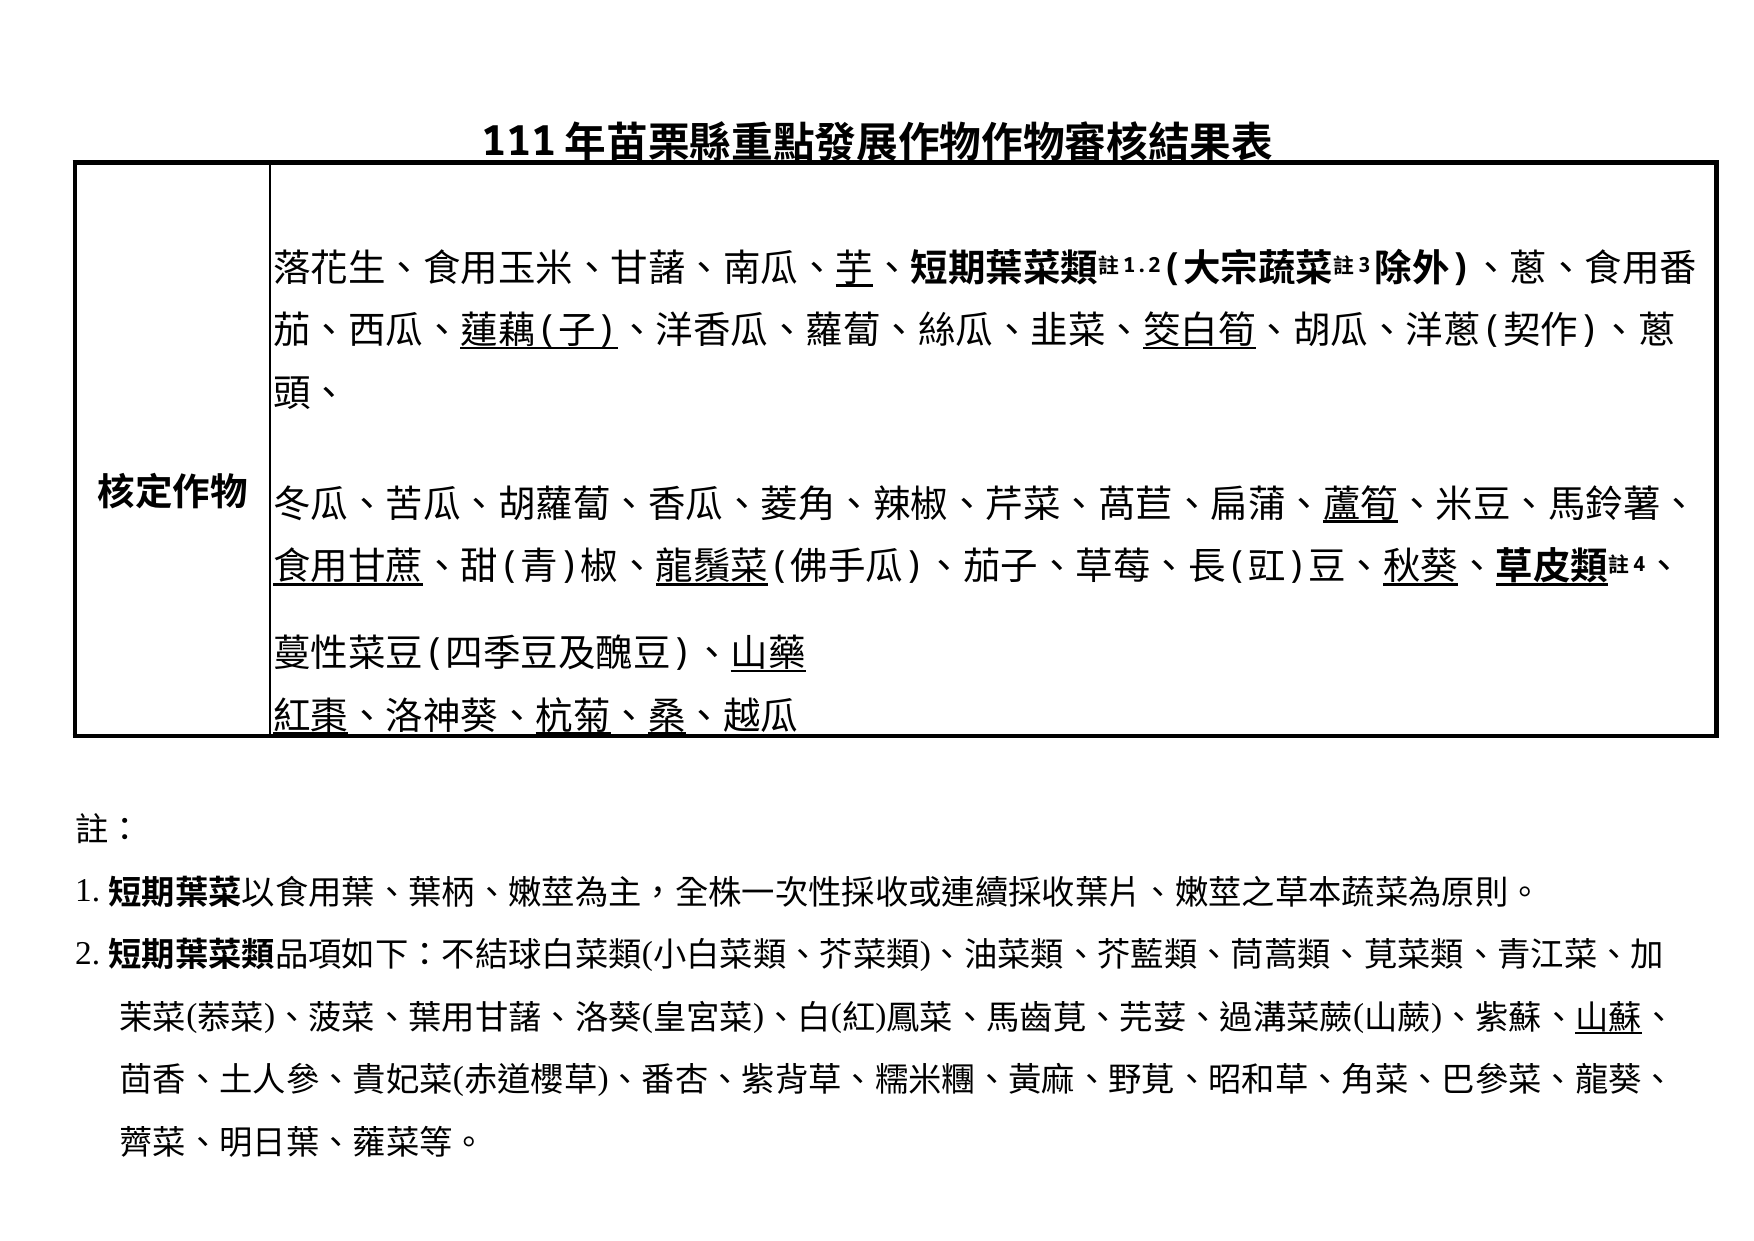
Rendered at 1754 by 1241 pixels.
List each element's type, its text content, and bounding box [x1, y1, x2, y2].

text 1. 短期葉菜以食用葉、葉柄、嫩莖為主，全株一次性採收或連續採收葉片、嫩莖之草本蔬菜為原則。 [75, 848, 1679, 910]
text 註： [75, 785, 1679, 848]
table_header 核定作物 [77, 165, 269, 733]
text 111年苗栗縣重點發展作物作物審核結果表 [75, 98, 1679, 160]
table_header 落花生、食用玉米、甘藷、南瓜、芋、短期葉菜類註1.2(大宗蔬菜註3除外)、蔥、食用番茄、西瓜、蓮藕(子)、洋香瓜、蘿蔔、絲瓜、韭菜、筊白筍、胡瓜、洋蔥(契作)、蔥頭、 冬瓜、苦瓜、胡蘿蔔、香瓜、菱角、辣椒、芹菜、萵苣、扁蒲、蘆筍、米豆、馬鈴薯、食用甘蔗、甜(青)椒、龍鬚菜(佛手瓜)、茄子、草莓、長(豇)豆、秋葵、草皮類註4、 蔓性菜豆(四季豆及醜豆)、山藥 紅棗、洛神葵、杭菊、桑、越瓜 [271, 165, 1714, 733]
text 2. 短期葉菜類品項如下：不結球白菜類(小白菜類、芥菜類)、油菜類、芥藍類、茼蒿類、莧菜類、青江菜、加茉菜(菾菜)、菠菜、葉用甘藷、洛葵(皇宮菜)、白(紅)鳳菜、馬齒莧、芫荽、過溝菜蕨(山蕨)、紫蘇、山蘇、茴香、土人參、貴妃菜(赤道櫻草)、番杏、紫背草、糯米糰、黃麻、野莧、昭和草、角菜、巴參菜、龍葵、薺菜、明日葉、蕹菜等。 [75, 910, 1679, 1160]
